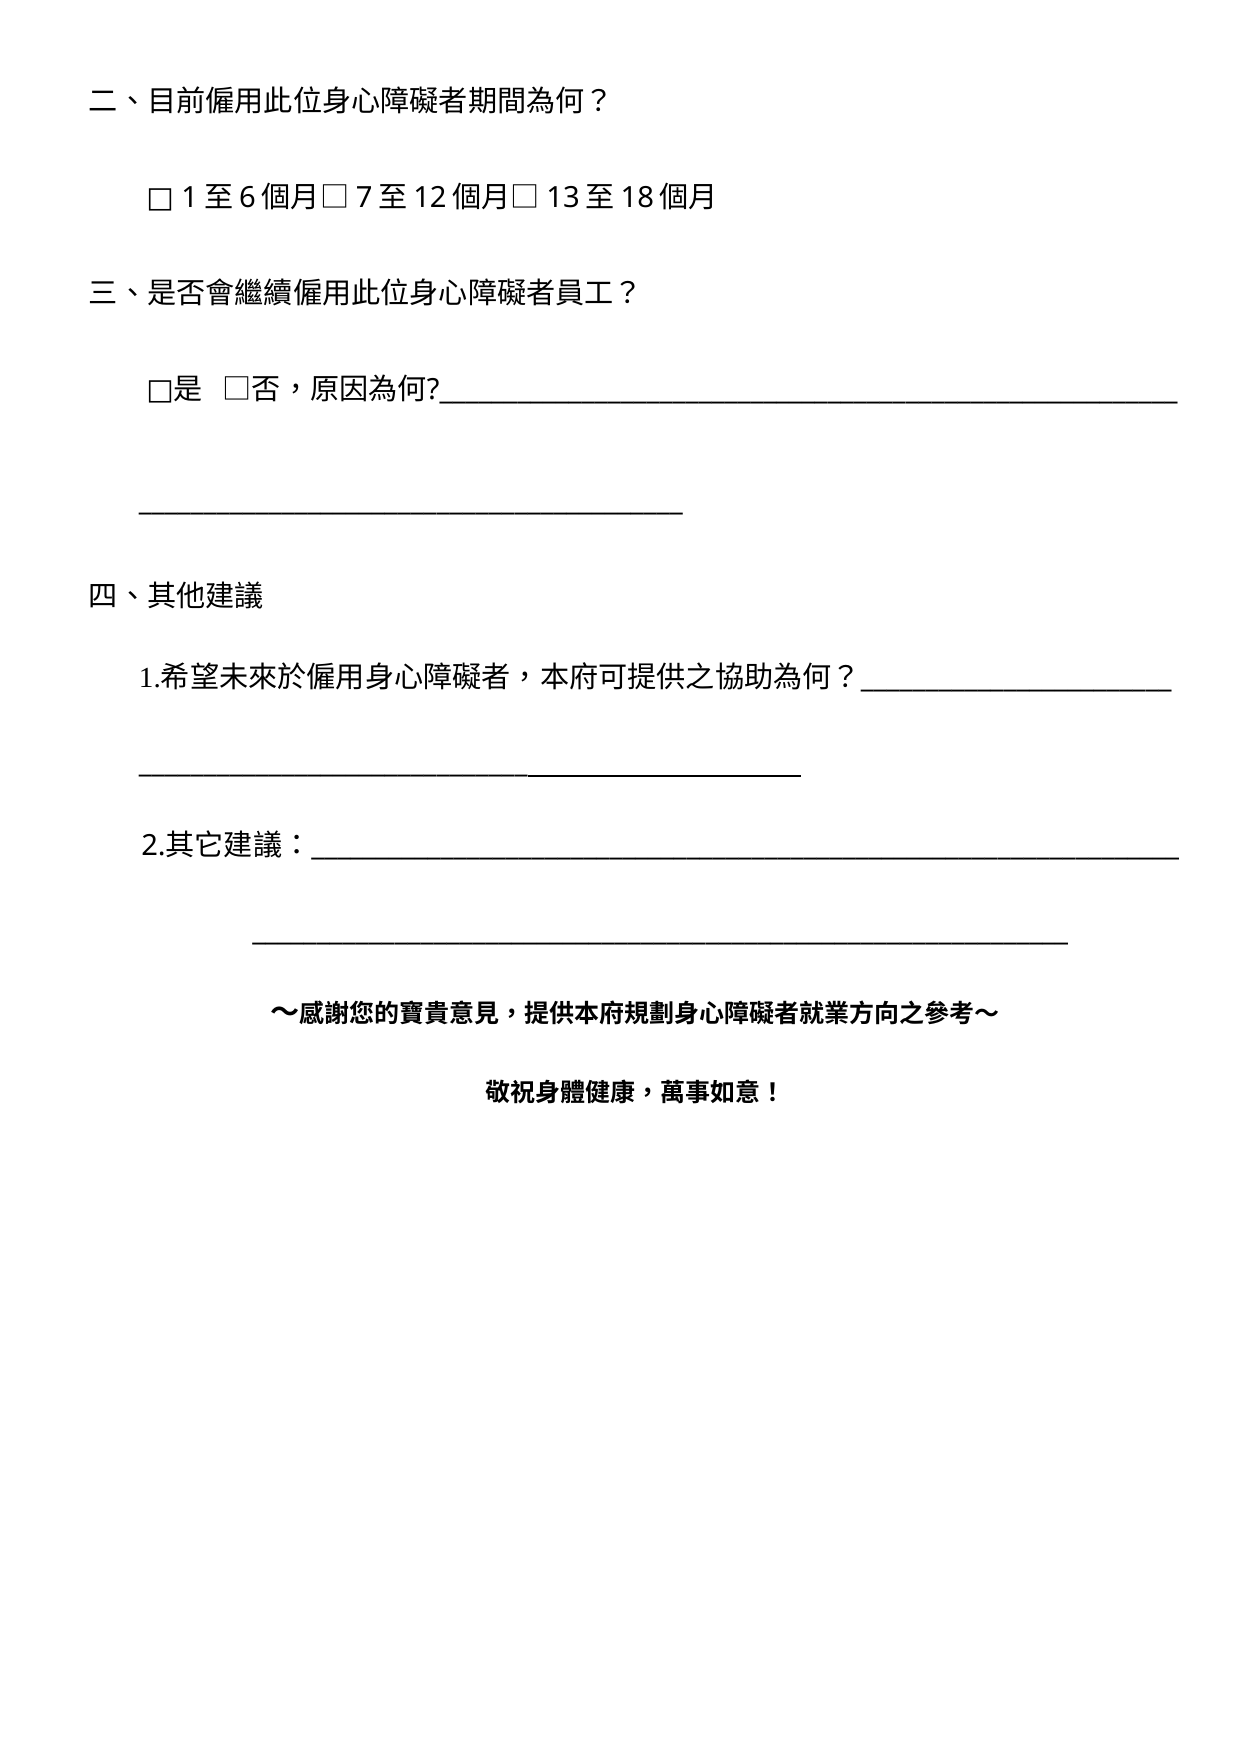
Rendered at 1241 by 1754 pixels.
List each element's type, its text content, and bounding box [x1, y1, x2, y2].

text 敬祝身體健康，萬事如意！ [89, 1072, 1181, 1108]
text 三、是否會繼續僱用此位身心障礙者員工？ [89, 253, 1181, 328]
text □是 □否，原因為何?___________________________________________________________________________________________________ [89, 349, 1181, 537]
text 2.其它建議：__________________________________________________________________________________________________________________________________ [89, 805, 1181, 966]
text 1.希望未來於僱用身心障礙者，本府可提供之協助為何？______________________________________________________ [89, 638, 1181, 799]
text ～感謝您的寶貴意見，提供本府規劃身心障礙者就業方向之參考～ [89, 972, 1181, 1047]
text 二、目前僱用此位身心障礙者期間為何？ [89, 61, 1181, 136]
text □ 1至6個月□ 7至12個月□ 13至18個月 [89, 157, 1181, 232]
text 四、其他建議 [89, 557, 1181, 632]
